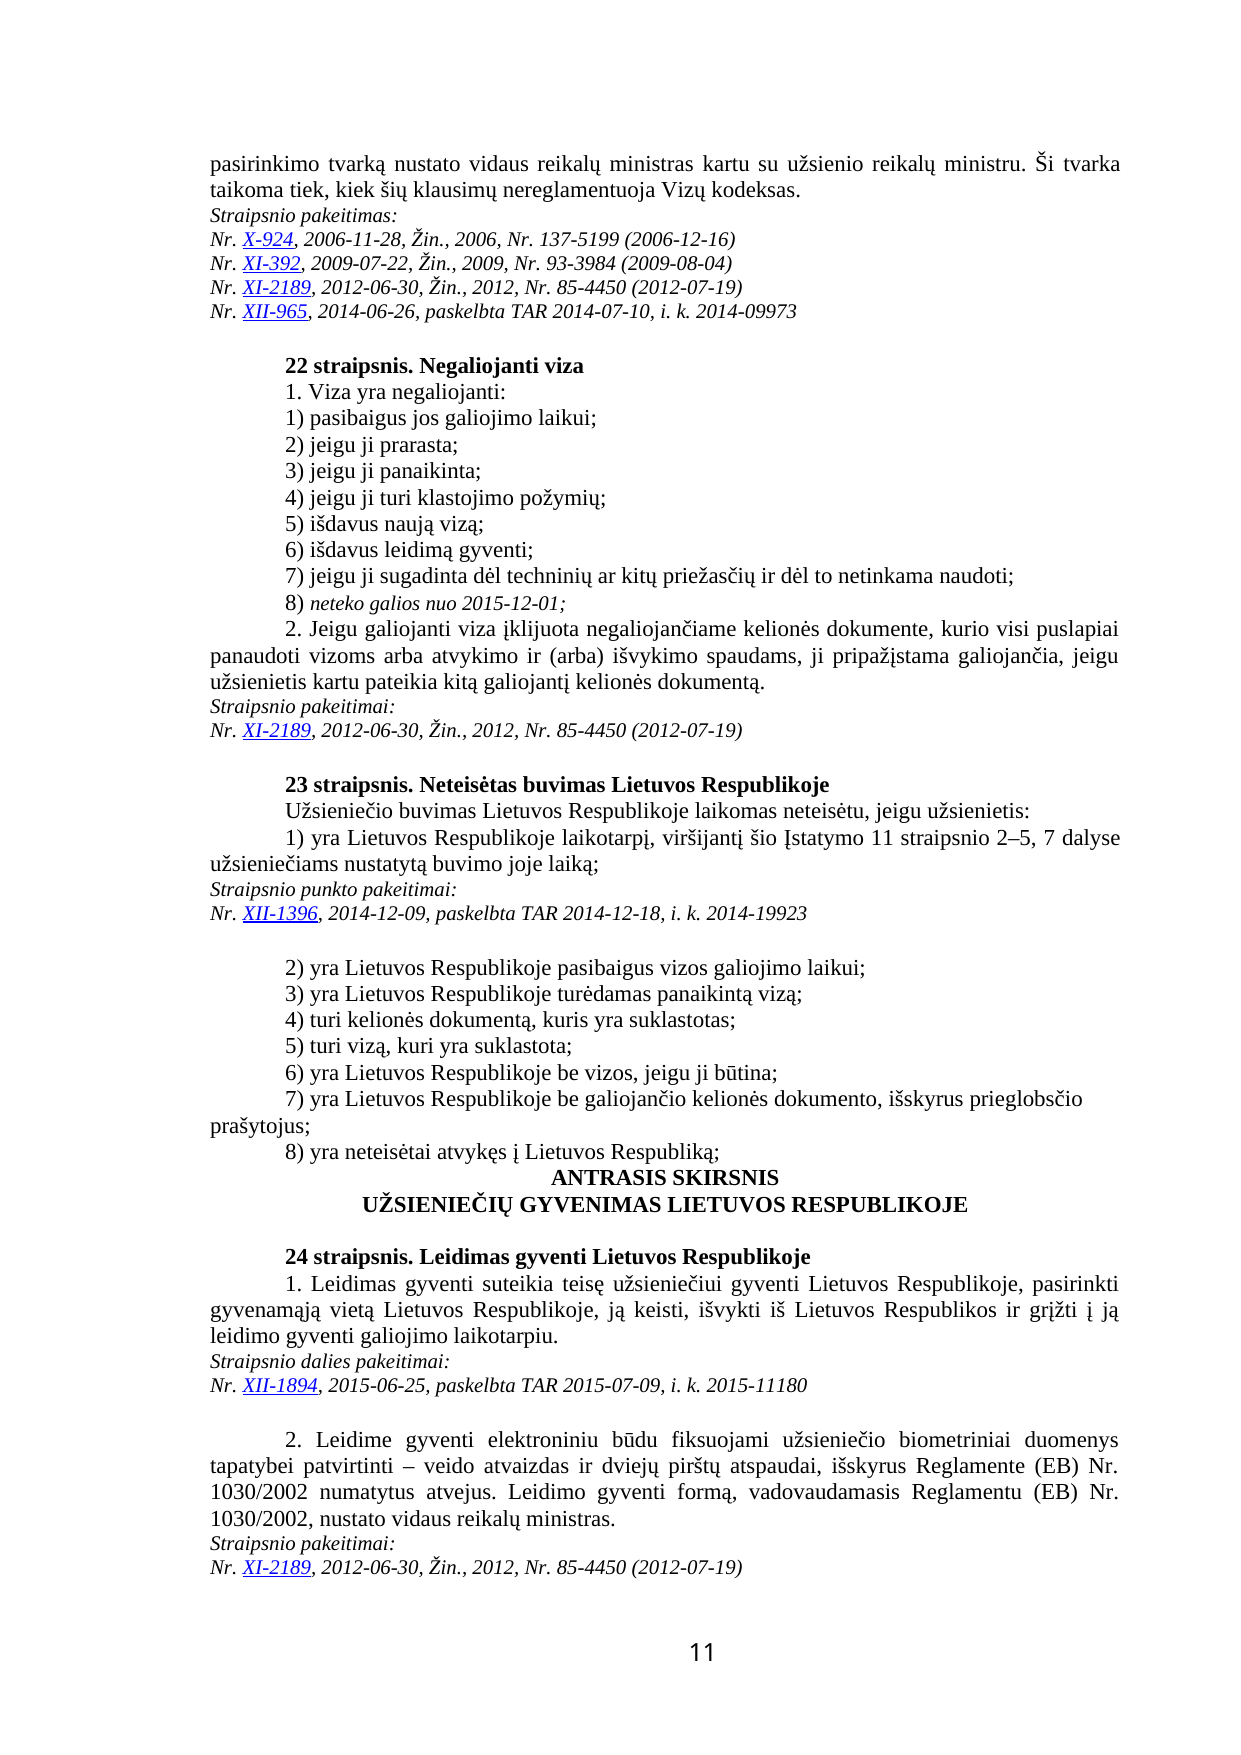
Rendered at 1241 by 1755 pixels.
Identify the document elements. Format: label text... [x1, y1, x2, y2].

text Užsieniečio buvimas Lietuvos Respublikoje laikomas neteisėtu, jeigu užsienietis: [210, 798, 1120, 824]
text UŽSIENIEČIŲ GYVENIMAS LIETUVOS RESPUBLIKOJE [210, 1191, 1120, 1217]
text 2. Jeigu galiojanti viza įklijuota negaliojančiame kelionės dokumente, kurio visi puslapiai panaudoti vizoms arba atvykimo ir (arba) išvykimo spaudams, ji pripažįstama galiojančia, jeigu užsienietis kartu pateikia kitą galiojantį kelionės dokumentą. [210, 615, 1120, 694]
text 4) jeigu ji turi klastojimo požymių; [210, 483, 1120, 510]
text 8) neteko galios nuo 2015-12-01; [210, 589, 1120, 615]
text 23 straipsnis. Neteisėtas buvimas Lietuvos Respublikoje [210, 771, 1120, 798]
text Nr. XI-2189, 2012-06-30, Žin., 2012, Nr. 85-4450 (2012-07-19) [210, 1555, 1120, 1579]
text 5) išdavus naują vizą; [210, 510, 1120, 536]
text 1. Leidimas gyventi suteikia teisę užsieniečiui gyventi Lietuvos Respublikoje, pasirinkti gyvenamąją vietą Lietuvos Respublikoje, ją keisti, išvykti iš Lietuvos Respublikos ir grįžti į ją leidimo gyventi galiojimo laikotarpiu. [210, 1270, 1120, 1349]
text Nr. X-924, 2006-11-28, Žin., 2006, Nr. 137-5199 (2006-12-16) [210, 227, 1120, 251]
text Straipsnio punkto pakeitimai: [210, 877, 1120, 901]
text 4) turi kelionės dokumentą, kuris yra suklastotas; [210, 1006, 1120, 1033]
text Straipsnio pakeitimai: [210, 1531, 1120, 1555]
text 1. Viza yra negaliojanti: [210, 378, 1120, 404]
text 2) jeigu ji prarasta; [210, 431, 1120, 457]
text 6) yra Lietuvos Respublikoje be vizos, jeigu ji būtina; [210, 1059, 1120, 1085]
text 3) jeigu ji panaikinta; [210, 457, 1120, 483]
text pasirinkimo tvarką nustato vidaus reikalų ministras kartu su užsienio reikalų ministru. Ši tvarka taikoma tiek, kiek šių klausimų nereglamentuoja Vizų kodeksas. [210, 150, 1120, 203]
text 1) pasibaigus jos galiojimo laikui; [210, 404, 1120, 431]
text 24 straipsnis. Leidimas gyventi Lietuvos Respublikoje [210, 1243, 1120, 1270]
text 22 straipsnis. Negaliojanti viza [210, 352, 1120, 378]
text 8) yra neteisėtai atvykęs į Lietuvos Respubliką; [210, 1138, 1120, 1164]
text Nr. XII-965, 2014-06-26, paskelbta TAR 2014-07-10, i. k. 2014-09973 [210, 299, 1120, 323]
text Straipsnio pakeitimai: [210, 694, 1120, 718]
text 3) yra Lietuvos Respublikoje turėdamas panaikintą vizą; [210, 980, 1120, 1006]
text Straipsnio pakeitimas: [210, 203, 1120, 227]
text Straipsnio dalies pakeitimai: [210, 1349, 1120, 1373]
text Nr. XII-1396, 2014-12-09, paskelbta TAR 2014-12-18, i. k. 2014-19923 [210, 901, 1120, 925]
text Nr. XI-2189, 2012-06-30, Žin., 2012, Nr. 85-4450 (2012-07-19) [210, 718, 1120, 742]
text 1) yra Lietuvos Respublikoje laikotarpį, viršijantį šio Įstatymo 11 straipsnio 2–5, 7 dalyse užsieniečiams nustatytą buvimo joje laiką; [210, 824, 1120, 877]
text 5) turi vizą, kuri yra suklastota; [210, 1033, 1120, 1059]
text 6) išdavus leidimą gyventi; [210, 536, 1120, 563]
text 7) yra Lietuvos Respublikoje be galiojančio kelionės dokumento, išskyrus prieglobsčio prašytojus; [210, 1085, 1120, 1138]
text 2. Leidime gyventi elektroniniu būdu fiksuojami užsieniečio biometriniai duomenys tapatybei patvirtinti – veido atvaizdas ir dviejų pirštų atspaudai, išskyrus Reglamente (EB) Nr. 1030/2002 numatytus atvejus. Leidimo gyventi formą, vadovaudamasis Reglamentu (EB) Nr. 1030/2002, nustato vidaus reikalų ministras. [210, 1426, 1120, 1531]
text Nr. XI-392, 2009-07-22, Žin., 2009, Nr. 93-3984 (2009-08-04) [210, 251, 1120, 275]
text 7) jeigu ji sugadinta dėl techninių ar kitų priežasčių ir dėl to netinkama naudoti; [210, 563, 1120, 589]
text 2) yra Lietuvos Respublikoje pasibaigus vizos galiojimo laikui; [210, 953, 1120, 980]
text Nr. XI-2189, 2012-06-30, Žin., 2012, Nr. 85-4450 (2012-07-19) [210, 275, 1120, 299]
text Nr. XII-1894, 2015-06-25, paskelbta TAR 2015-07-09, i. k. 2015-11180 [210, 1373, 1120, 1397]
text ANTRASIS SKIRSNIS [210, 1164, 1120, 1191]
